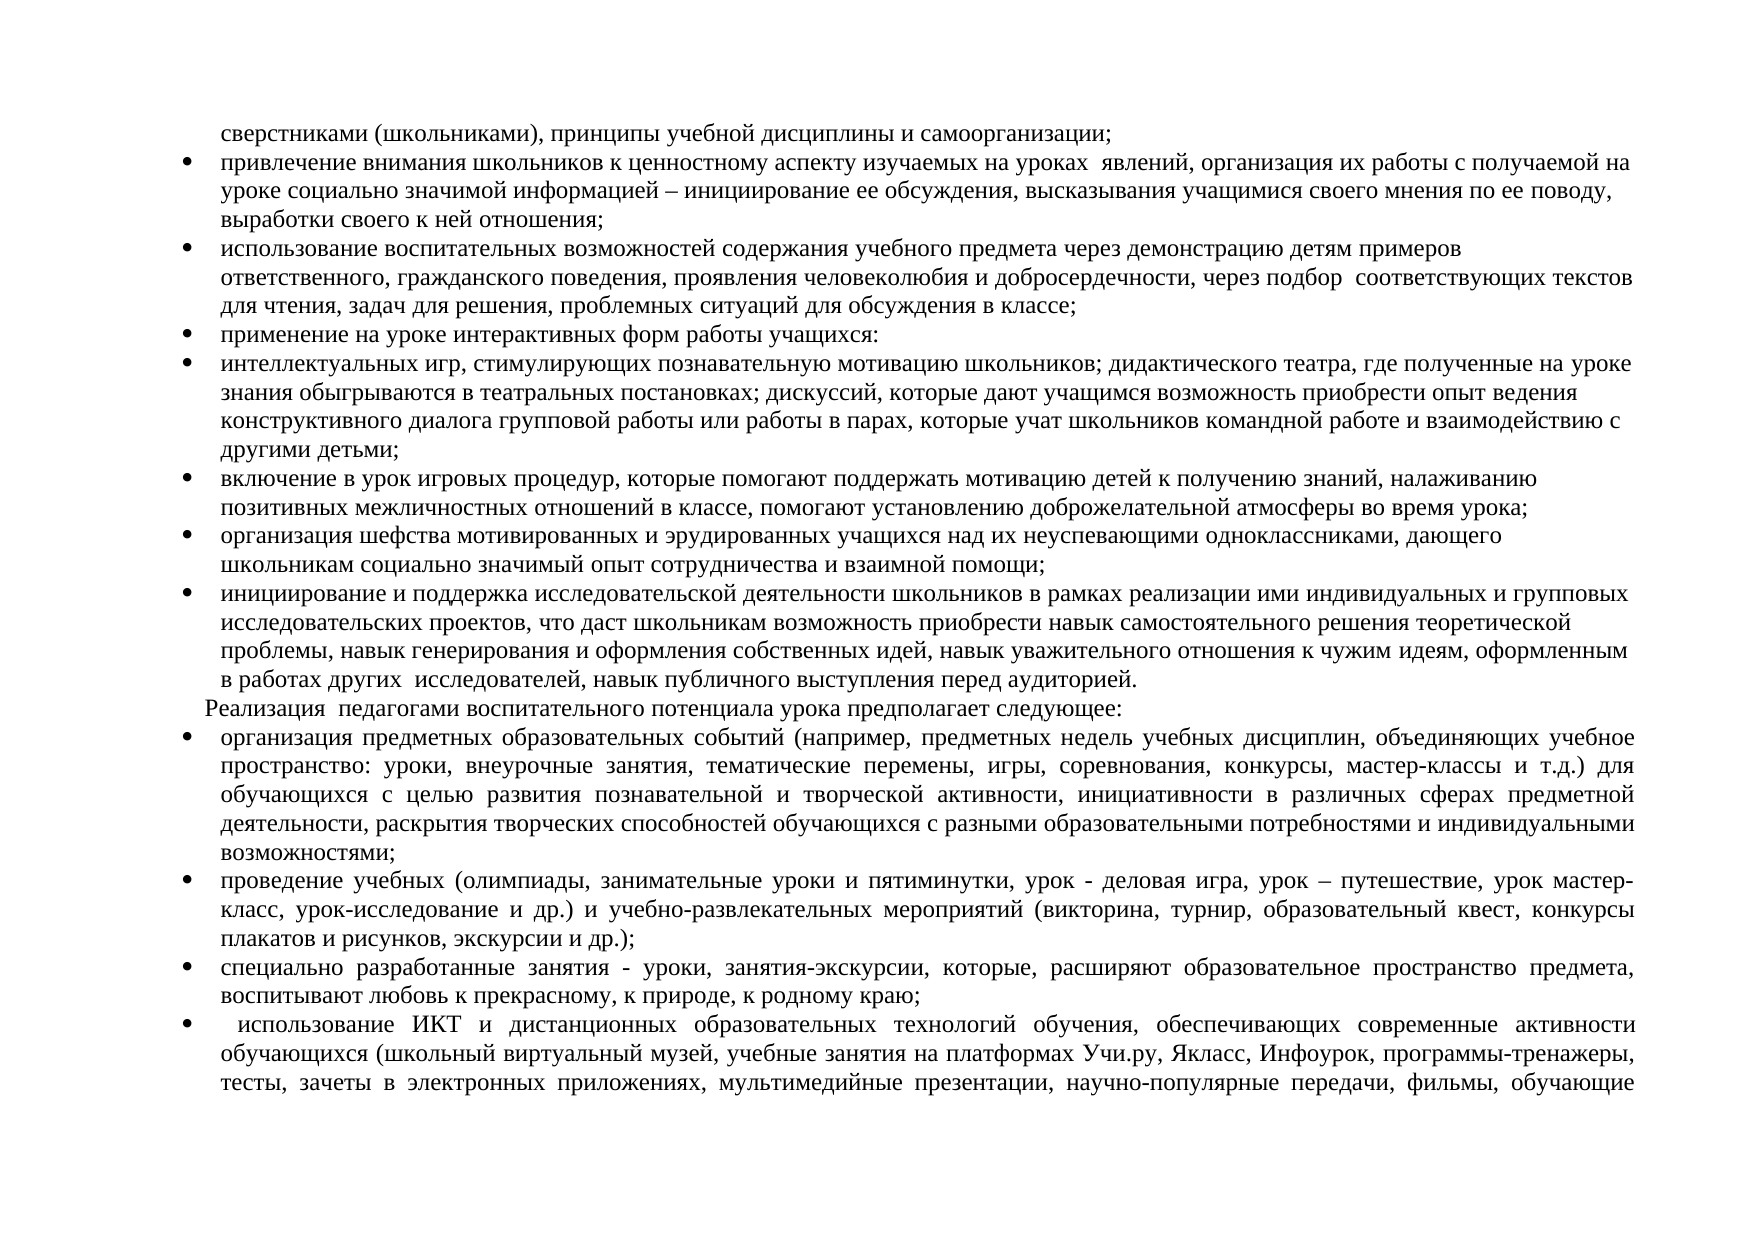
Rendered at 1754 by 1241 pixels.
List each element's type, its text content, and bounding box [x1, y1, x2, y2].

text Реализация педагогами воспитательного потенциала урока предполагает следующее: [204, 693, 1636, 722]
list организация шефства мотивированных и эрудированных учащихся над их неуспевающими одноклассниками, дающего школьникам социально значимый опыт сотрудничества и взаимной помощи; [183, 521, 1636, 578]
list использование ИКТ и дистанционных образовательных технологий обучения, обеспечивающих современные активности обучающихся (школьный виртуальный музей, учебные занятия на платформах Учи.ру, Якласс, Инфоурок, программы-тренажеры, тесты, зачеты в электронных приложениях, мультимедийные презентации, научно-популярные передачи, фильмы, обучающие [183, 1009, 1636, 1096]
list привлечение внимания школьников к ценностному аспекту изучаемых на уроках явлений, организация их работы с получаемой на уроке социально значимой информацией – инициирование ее обсуждения, высказывания учащимися своего мнения по ее поводу, выработки своего к ней отношения; [183, 147, 1636, 233]
list сверстниками (школьниками), принципы учебной дисциплины и самоорганизации; [183, 118, 1636, 147]
list специально разработанные занятия - уроки, занятия-экскурсии, которые, расширяют образовательное пространство предмета, воспитывают любовь к прекрасному, к природе, к родному краю; [183, 952, 1636, 1009]
list включение в урок игровых процедур, которые помогают поддержать мотивацию детей к получению знаний, налаживанию позитивных межличностных отношений в классе, помогают установлению доброжелательной атмосферы во время урока; [183, 463, 1636, 521]
list инициирование и поддержка исследовательской деятельности школьников в рамках реализации ими индивидуальных и групповых исследовательских проектов, что даст школьникам возможность приобрести навык самостоятельного решения теоретической проблемы, навык генерирования и оформления собственных идей, навык уважительного отношения к чужим идеям, оформленным в работах других исследователей, навык публичного выступления перед аудиторией. [183, 578, 1636, 693]
list проведение учебных (олимпиады, занимательные уроки и пятиминутки, урок - деловая игра, урок – путешествие, урок мастер- класс, урок-исследование и др.) и учебно-развлекательных мероприятий (викторина, турнир, образовательный квест, конкурсы плакатов и рисунков, экскурсии и др.); [183, 866, 1636, 952]
list организация предметных образовательных событий (например, предметных недель учебных дисциплин, объединяющих учебное пространство: уроки, внеурочные занятия, тематические перемены, игры, соревнования, конкурсы, мастер-классы и т.д.) для обучающихся с целью развития познавательной и творческой активности, инициативности в различных сферах предметной деятельности, раскрытия творческих способностей обучающихся с разными образовательными потребностями и индивидуальными возможностями; [183, 722, 1636, 866]
list использование воспитательных возможностей содержания учебного предмета через демонстрацию детям примеров ответственного, гражданского поведения, проявления человеколюбия и добросердечности, через подбор соответствующих текстов для чтения, задач для решения, проблемных ситуаций для обсуждения в классе; [183, 233, 1636, 319]
list применение на уроке интерактивных форм работы учащихся: [183, 319, 1636, 348]
list интеллектуальных игр, стимулирующих познавательную мотивацию школьников; дидактического театра, где полученные на уроке знания обыгрываются в театральных постановках; дискуссий, которые дают учащимся возможность приобрести опыт ведения конструктивного диалога групповой работы или работы в парах, которые учат школьников командной работе и взаимодействию с другими детьми; [183, 348, 1636, 463]
